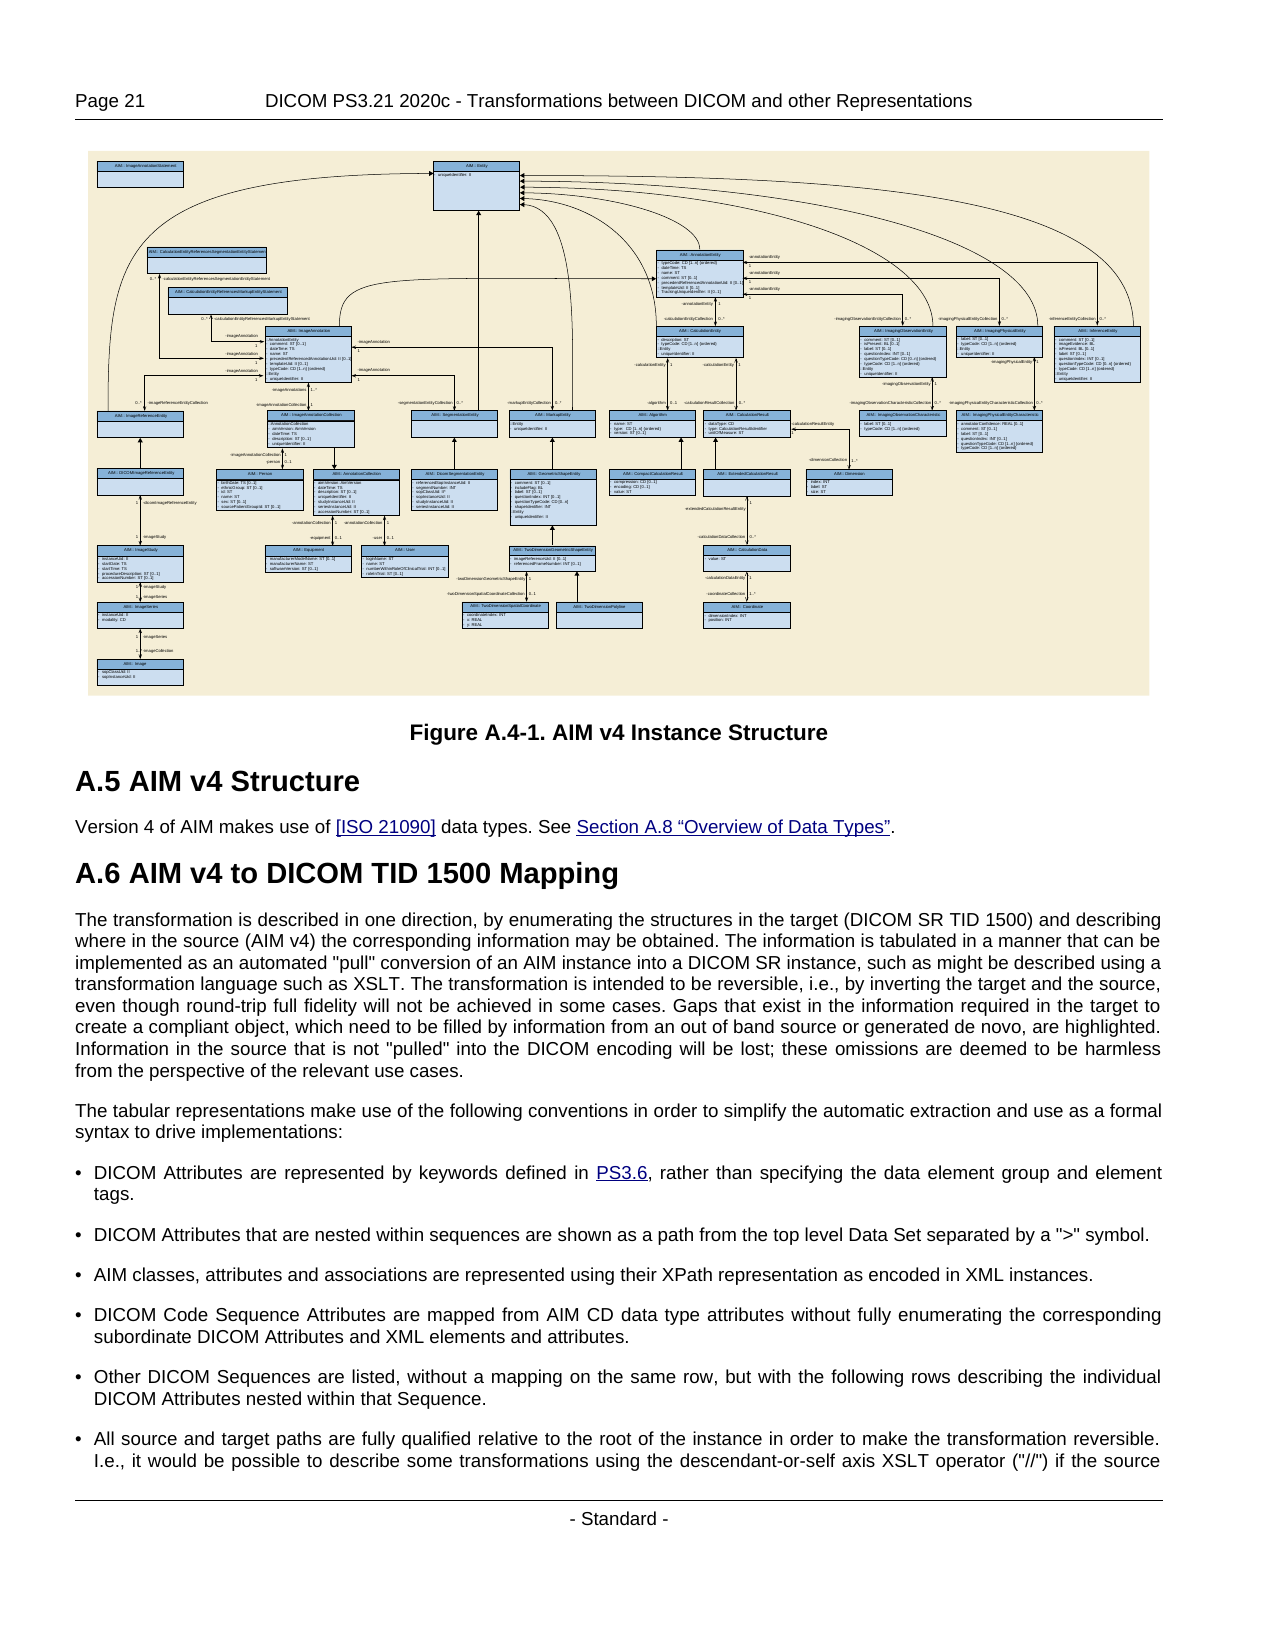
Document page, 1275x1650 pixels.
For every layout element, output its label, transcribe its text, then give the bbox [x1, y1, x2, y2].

text The transformation is described in one direction, by enumerating the structures in the target (DICOM SR TID 1500) and describing where in the source (AIM v4) the corresponding information may be obtained. The information is tabulated in a manner that can be implemented as an automated "pull" conversion of an AIM instance into a DICOM SR instance, such as might be described using a transformation language such as XSLT. The transformation is intended to be reversible, i.e., by inverting the target and the source, even though round-trip full fidelity will not be achieved in some cases. Gaps that exist in the information required in the target to create a compliant object, which need to be filled by information from an out of band source or generated de novo, are highlighted. Information in the source that is not "pulled" into the DICOM encoding will be lost; these omissions are deemed to be harmless from the perspective of the relevant use cases. [75, 908, 1162, 1081]
text Version 4 of AIM makes use of [ISO 21090] data types. See Section A.8 “Overview of Data Types”. [75, 816, 1162, 837]
text • AIM classes, attributes and associations are represented using their XPath representation as encoded in XML instances. [75, 1264, 1162, 1285]
text • DICOM Attributes are represented by keywords defined in PS3.6, rather than specifying the data element group and element tags. [75, 1162, 1162, 1205]
text • All source and target paths are fully qualified relative to the root of the instance in order to make the transformation reversible. I.e., it would be possible to describe some transformations using the descendant-or-self axis XSLT operator ("//") if the source [75, 1428, 1162, 1471]
text • DICOM Code Sequence Attributes are mapped from AIM CD data type attributes without fully enumerating the corresponding subordinate DICOM Attributes and XML elements and attributes. [75, 1304, 1162, 1347]
text • DICOM Attributes that are nested within sequences are shown as a path from the top level Data Set separated by a ">" symbol. [75, 1223, 1162, 1245]
text A.6 AIM v4 to DICOM TID 1500 Mapping [75, 856, 1162, 890]
text The tabular representations make use of the following conventions in order to simplify the automatic extraction and use as a formal syntax to drive implementations: [75, 1100, 1162, 1143]
text A.5 AIM v4 Structure [75, 763, 1162, 797]
text Figure A.4-1. AIM v4 Instance Structure [75, 719, 1162, 745]
text • Other DICOM Sequences are listed, without a mapping on the same row, but with the following rows describing the individual DICOM Attributes nested within that Sequence. [75, 1366, 1162, 1409]
